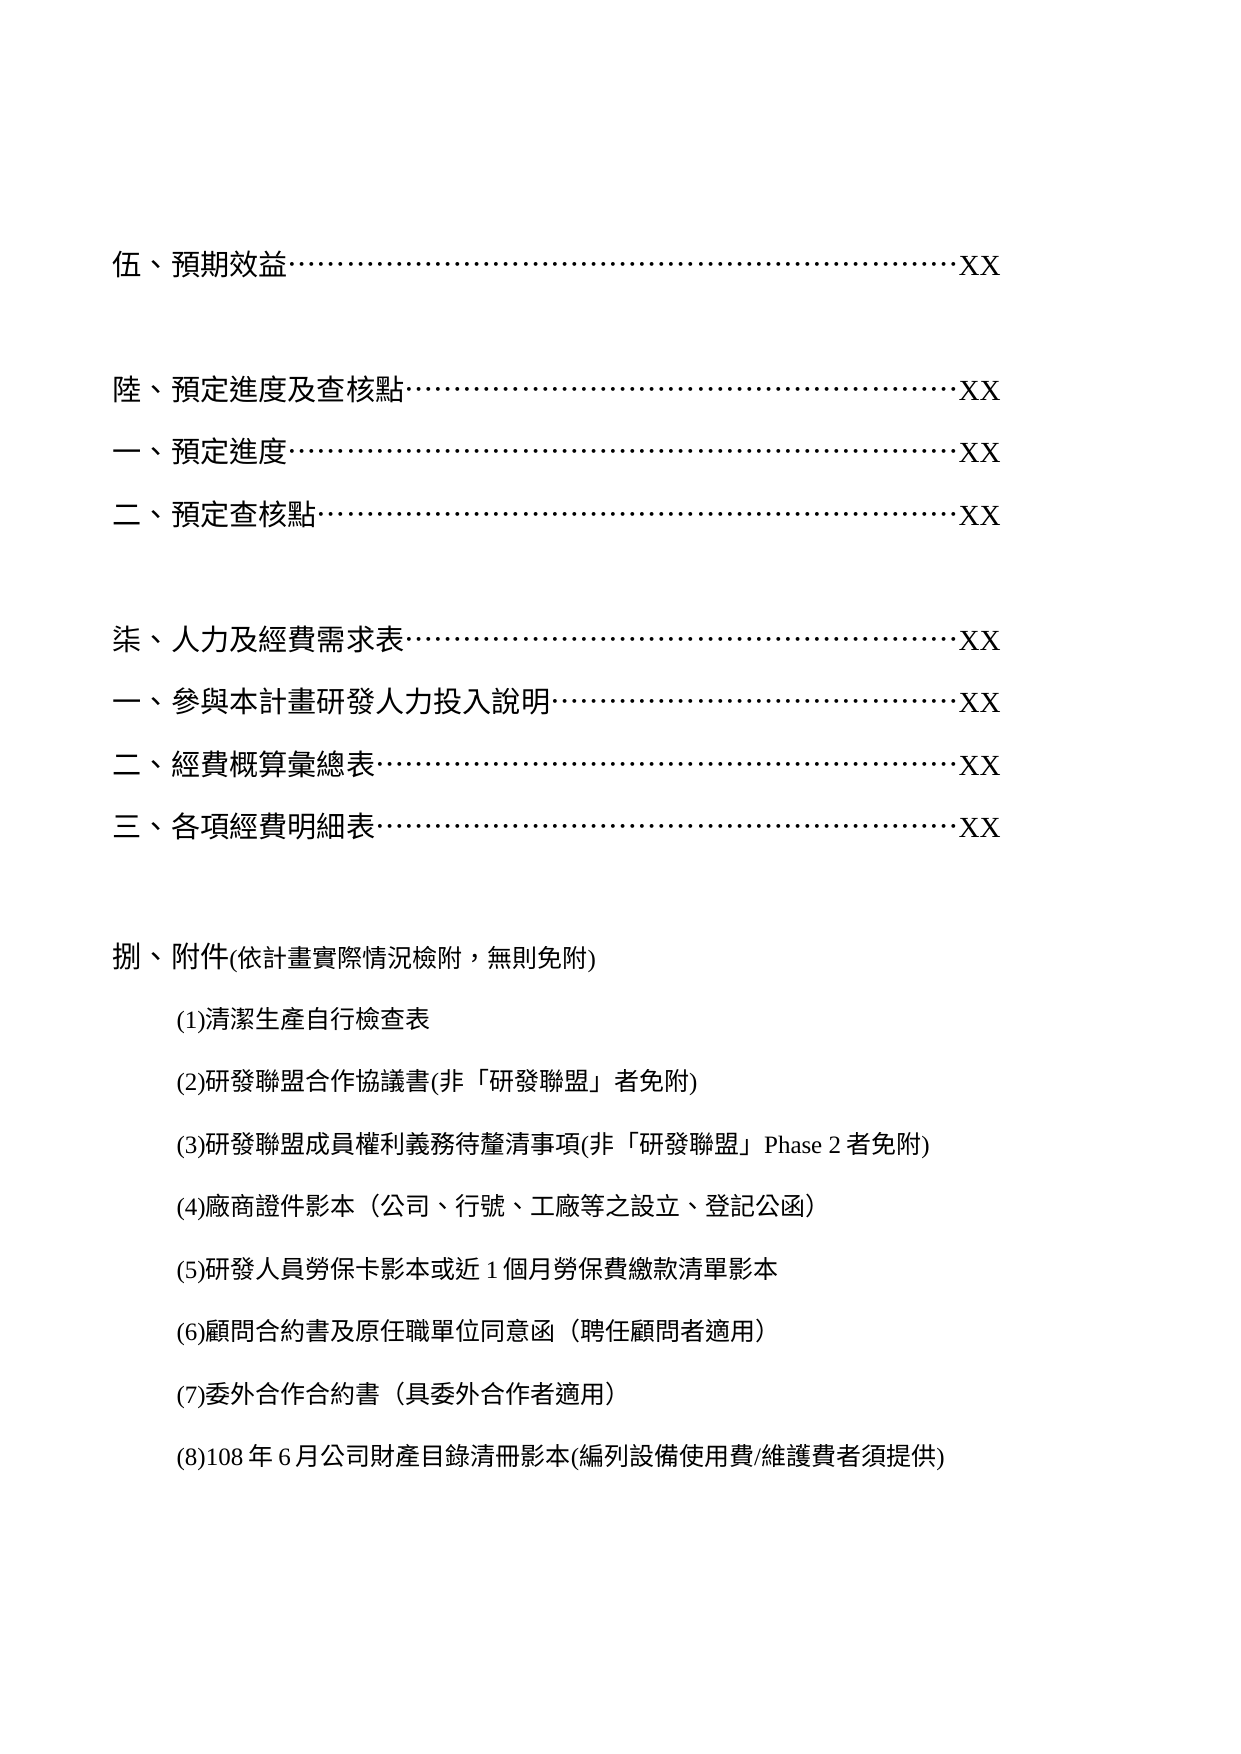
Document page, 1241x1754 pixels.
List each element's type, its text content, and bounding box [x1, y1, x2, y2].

text (6)顧問合約書及原任職單位同意函（聘任顧問者適用） [176, 1288, 1128, 1351]
text 陸、預定進度及查核點…………………………………………………XX [112, 346, 1128, 408]
text 二、預定查核點…………………………………………………………XX [112, 471, 1128, 533]
text 三、各項經費明細表……………………………………………………XX [112, 783, 1128, 846]
text 柒、人力及經費需求表…………………………………………………XX [112, 596, 1128, 658]
text (8)108年6月公司財產目錄清冊影本(編列設備使用費/維護費者須提供) [176, 1413, 1178, 1476]
text (3)研發聯盟成員權利義務待釐清事項(非「研發聯盟」Phase 2者免附) [176, 1101, 1128, 1163]
text 捌、附件(依計畫實際情況檢附，無則免附) [112, 933, 1128, 976]
text 一、預定進度……………………………………………………………XX [112, 408, 1128, 471]
text 伍、預期效益……………………………………………………………XX [112, 221, 1128, 283]
text (2)研發聯盟合作協議書(非「研發聯盟」者免附) [176, 1038, 1128, 1101]
text (5)研發人員勞保卡影本或近1個月勞保費繳款清單影本 [176, 1226, 1128, 1288]
text (4)廠商證件影本（公司、行號、工廠等之設立、登記公函） [176, 1163, 1128, 1226]
text 二、經費概算彙總表……………………………………………………XX [112, 721, 1128, 783]
text (1)清潔生產自行檢查表 [176, 976, 1128, 1038]
text 一、參與本計畫研發人力投入說明……………………………………XX [112, 658, 1128, 721]
text (7)委外合作合約書（具委外合作者適用） [176, 1351, 1128, 1413]
